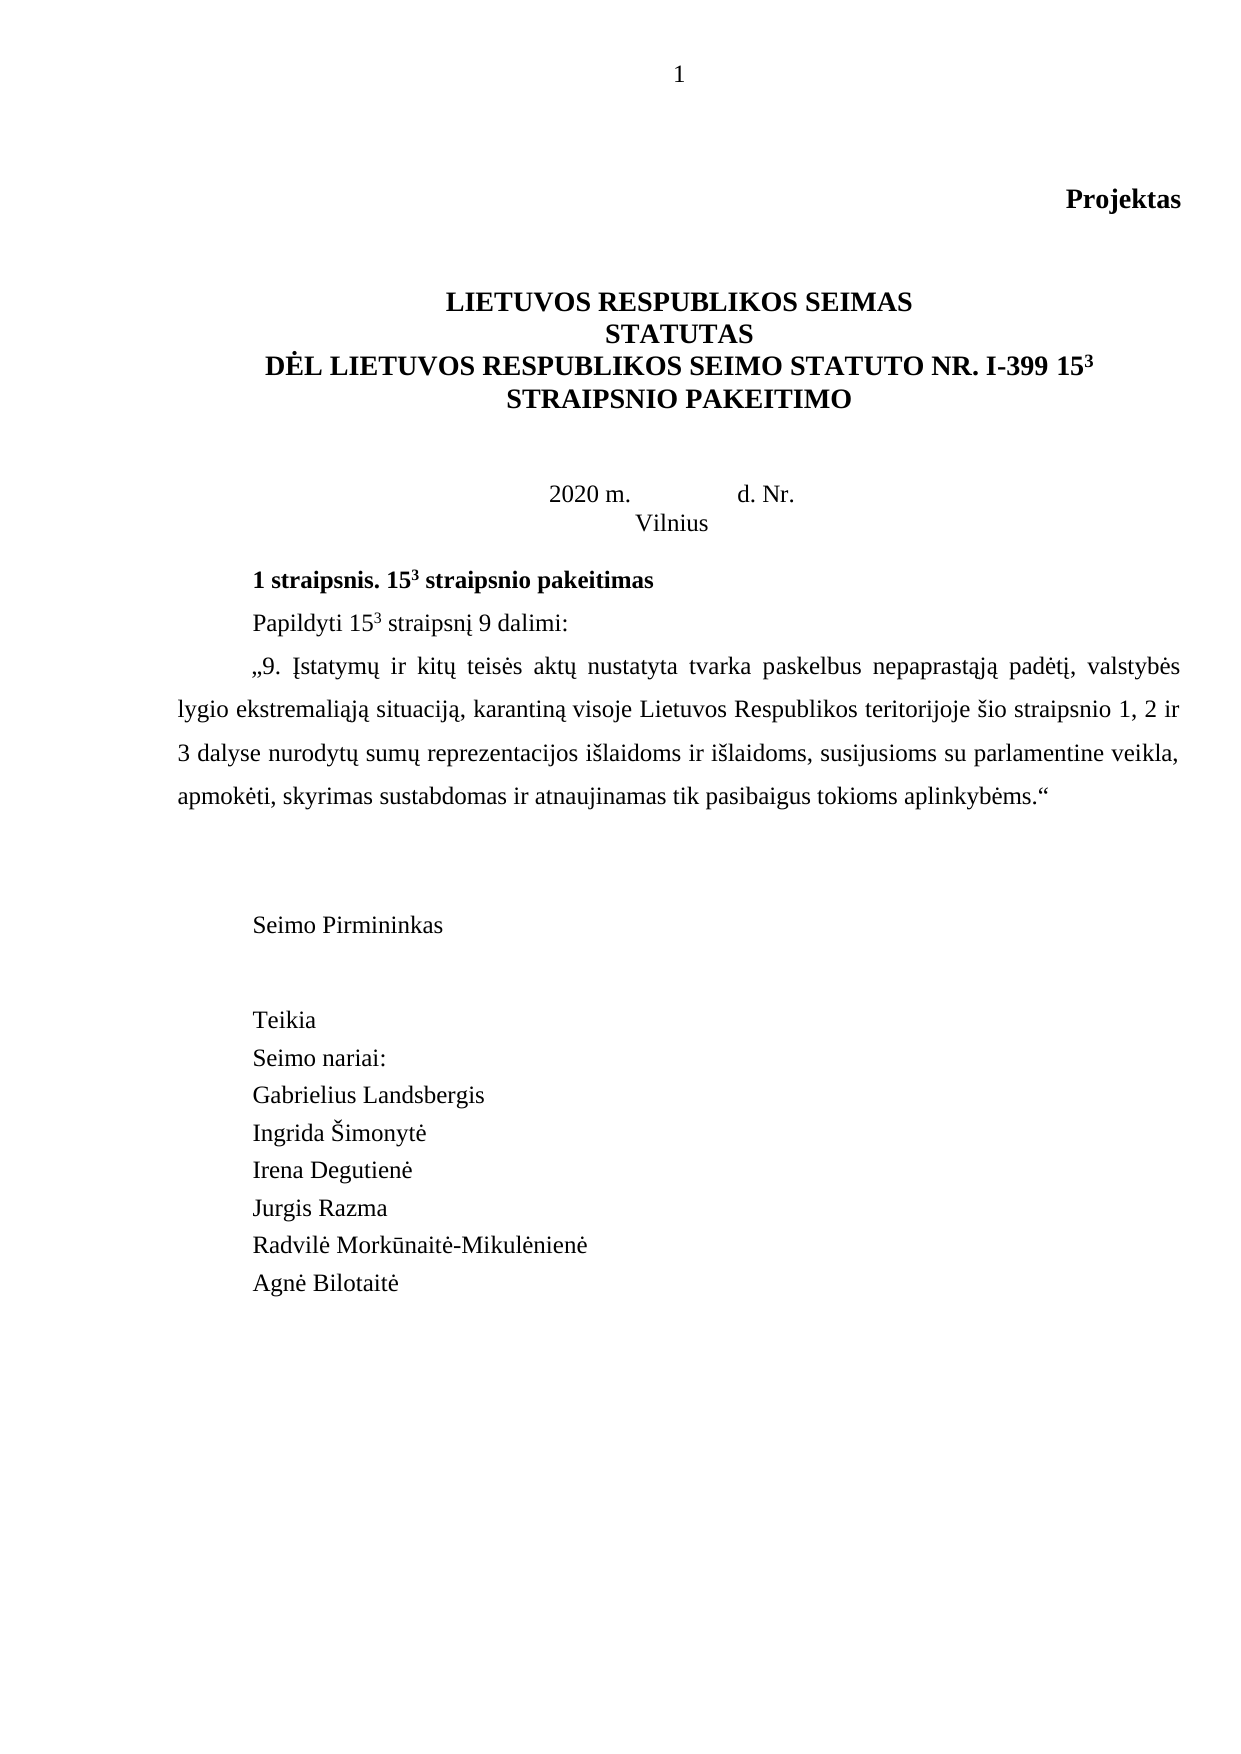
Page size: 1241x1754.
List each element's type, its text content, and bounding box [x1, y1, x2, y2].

text DĖL LIETUVOS RESPUBLIKOS SEIMO STATUTO NR. I-399 153 STRAIPSNIo PAKEITIMO [177, 349, 1181, 414]
text LIETUVOS RESPUBLIKOS SEIMAS [177, 284, 1181, 317]
text 2020 m. d. Nr. [162, 479, 1181, 508]
text Jurgis Razma [177, 1184, 1181, 1221]
text Radvilė Morkūnaitė-Mikulėnienė [177, 1221, 1181, 1259]
text Teikia [177, 996, 1181, 1034]
text Vilnius [162, 508, 1181, 536]
text Seimo Pirmininkas [177, 910, 1181, 939]
text Agnė Bilotaitė [177, 1259, 1181, 1296]
text 1 straipsnis. 153 straipsnio pakeitimas [177, 565, 1180, 594]
text Irena Degutienė [177, 1146, 1181, 1184]
text Ingrida Šimonytė [177, 1109, 1181, 1146]
text Papildyti 153 straipsnį 9 dalimi: [252, 608, 1180, 637]
text Gabrielius Landsbergis [177, 1071, 1181, 1109]
text „9. Įstatymų ir kitų teisės aktų nustatyta tvarka paskelbus nepaprastąją padėtį, valstybės lygio ekstremaliąją situaciją, karantiną visoje Lietuvos Respublikos teritorijoje šio straipsnio 1, 2 ir 3 dalyse nurodytų sumų reprezentacijos išlaidoms ir išlaidoms, susijusioms su parlamentine veikla, apmokėti, skyrimas sustabdomas ir atnaujinamas tik pasibaigus tokioms aplinkybėms.“ [177, 651, 1180, 809]
text STATUTAS [177, 317, 1181, 349]
text Projektas [177, 177, 1181, 215]
text Seimo nariai: [177, 1034, 1181, 1071]
